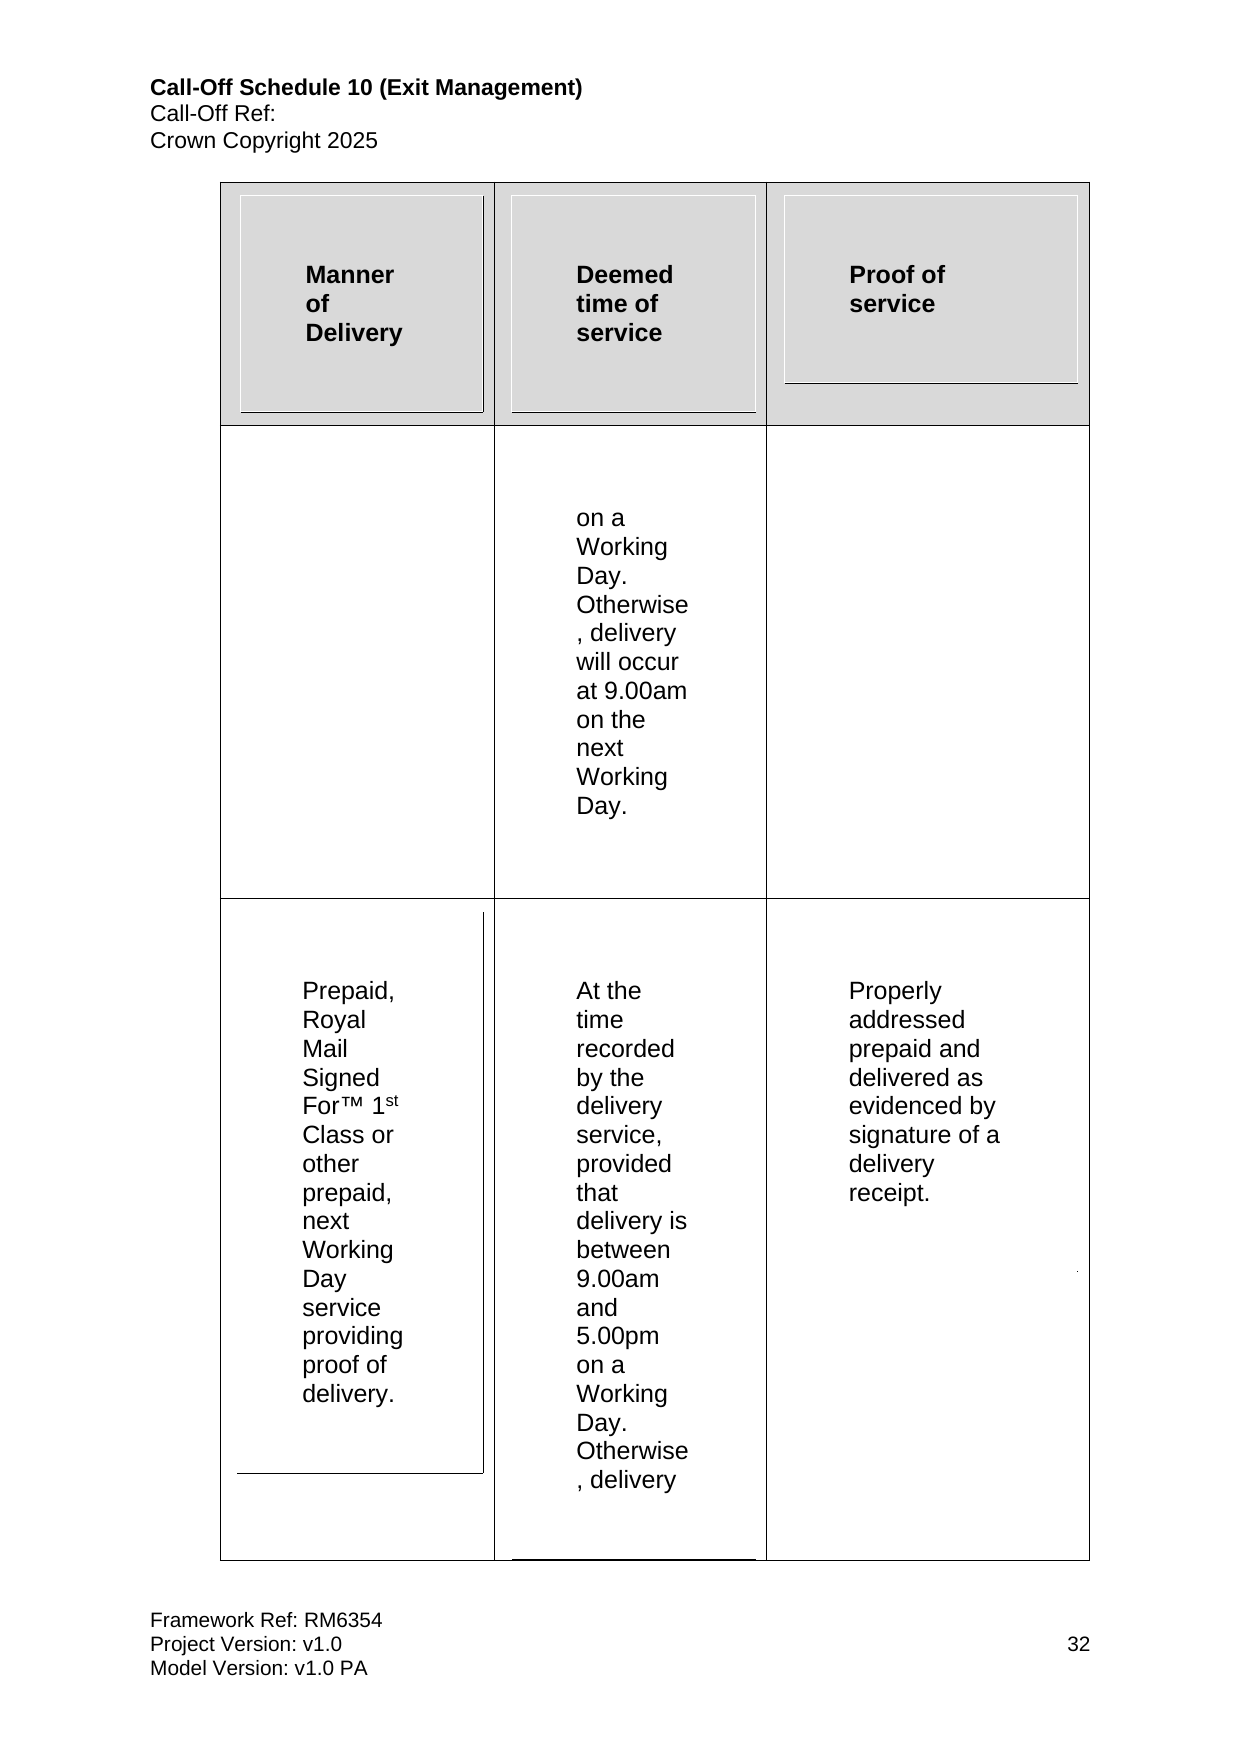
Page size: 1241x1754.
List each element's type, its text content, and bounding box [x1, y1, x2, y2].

table_cell Prepaid, Royal Mail Signed For™ 1st Class or other prepaid, next Working Day service providing proof of delivery. [221, 899, 494, 1559]
table_cell At the time recorded by the delivery service, provided that delivery is between 9.00am and 5.00pm on a Working Day. Otherwise, delivery [495, 899, 766, 1559]
table_cell [221, 426, 494, 898]
table_header Proof of service [767, 183, 1089, 425]
table_header Deemed time of service [495, 183, 766, 425]
table_cell Properly addressed prepaid and delivered as evidenced by signature of a delivery receipt. [767, 899, 1089, 1559]
table_header Manner of Delivery [221, 183, 494, 425]
table_cell [767, 426, 1089, 898]
table_cell on a Working Day. Otherwise, delivery will occur at 9.00am on the next Working Day. [495, 426, 766, 898]
